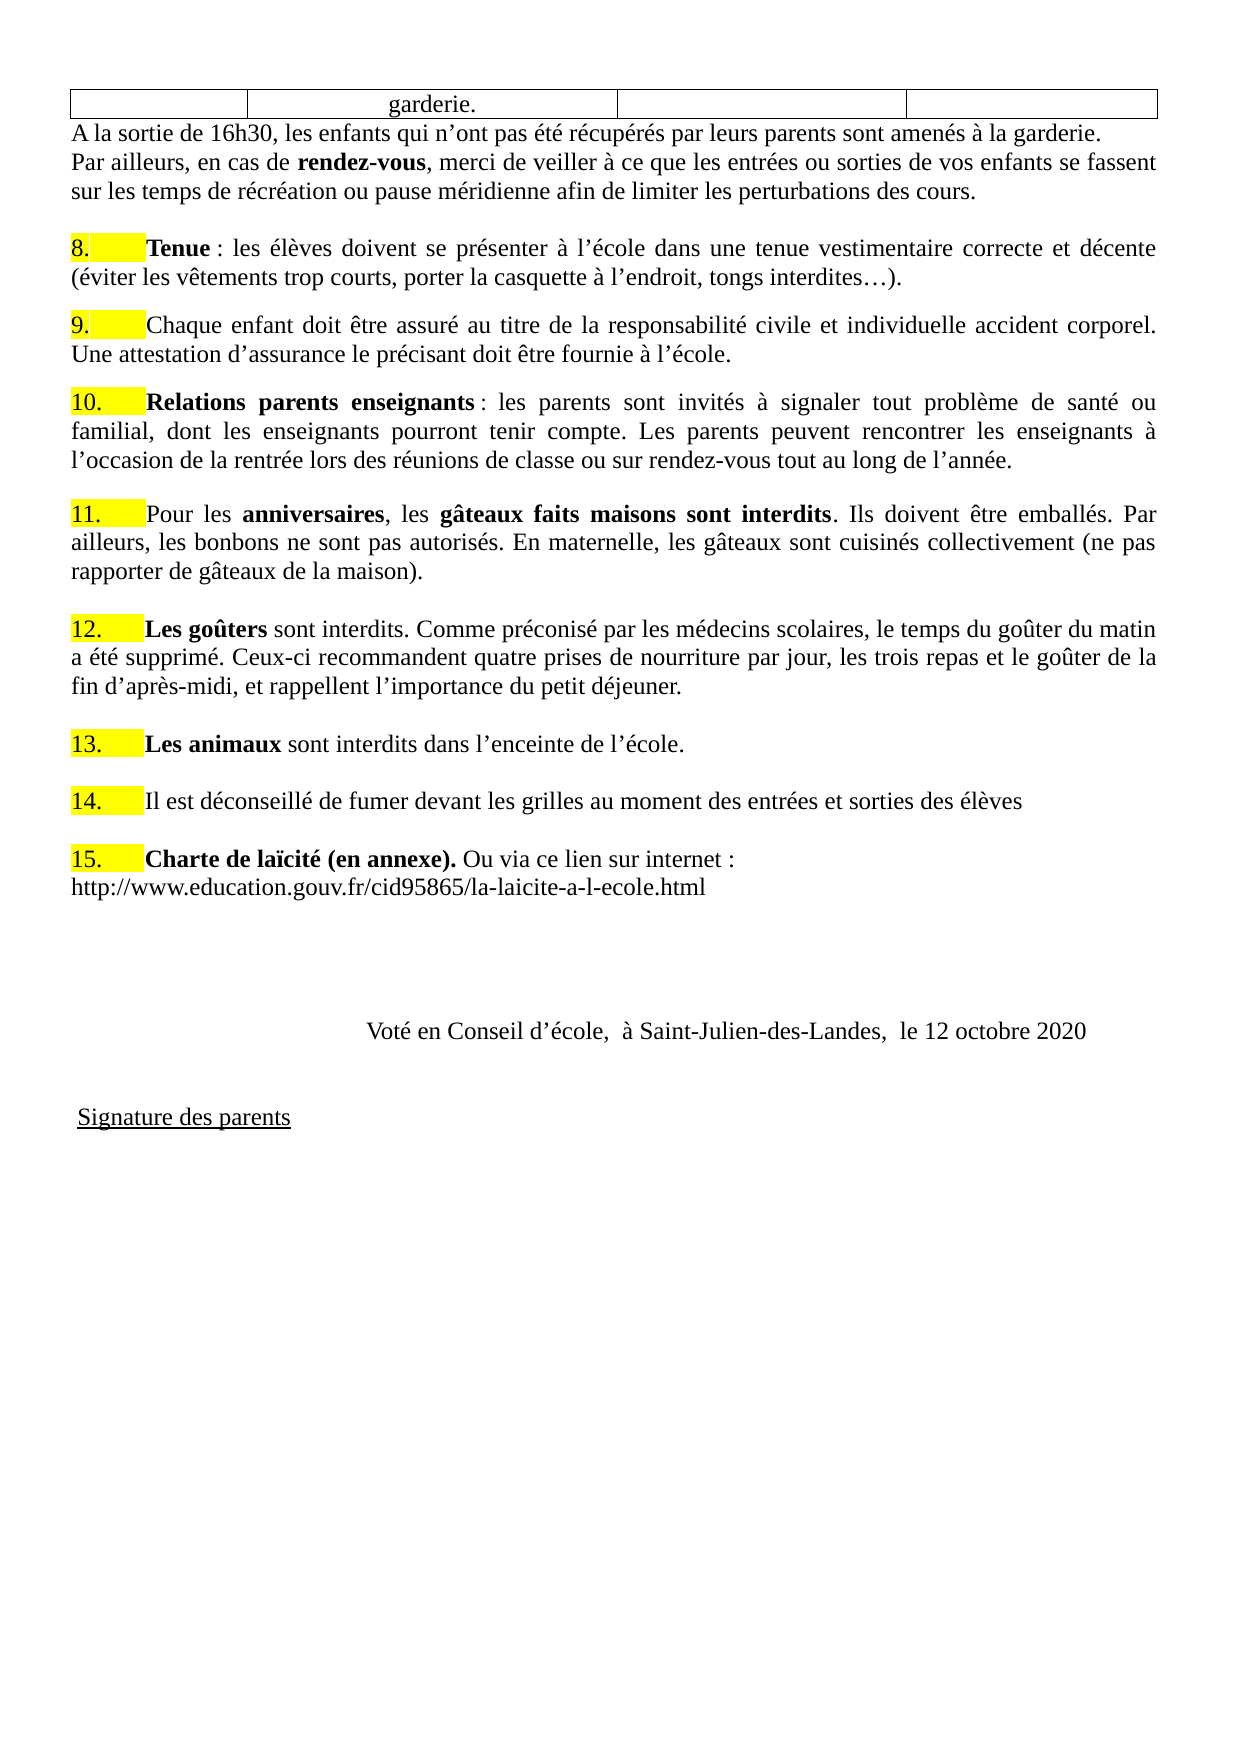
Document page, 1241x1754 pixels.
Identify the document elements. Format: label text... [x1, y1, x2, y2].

list Il est déconseillé de fumer devant les grilles au moment des entrées et sorties des élèves [144, 786, 1157, 815]
text Par ailleurs, en cas de rendez-vous, merci de veiller à ce que les entrées ou sorties de vos enfants se fassent sur les temps de récréation ou pause méridienne afin de limiter les perturbations des cours. [71, 147, 1157, 204]
table_cell [907, 90, 1157, 118]
text A la sortie de 16h30, les enfants qui n’ont pas été récupérés par leurs parents sont amenés à la garderie. [71, 119, 1157, 147]
text Signature des parents [71, 1102, 1157, 1131]
list Pour les anniversaires, les gâteaux faits maisons sont interdits. Ils doivent être emballés. Par ailleurs, les bonbons ne sont pas autorisés. En maternelle, les gâteaux sont cuisinés collectivement (ne pas rapporter de gâteaux de la maison). [71, 499, 1157, 585]
list Relations parents enseignants : les parents sont invités à signaler tout problème de santé ou familial, dont les enseignants pourront tenir compte. Les parents peuvent rencontrer les enseignants à l’occasion de la rentrée lors des réunions de classe ou sur rendez-vous tout au long de l’année. [71, 387, 1157, 474]
list Les animaux sont interdits dans l’enceinte de l’école. [144, 729, 1157, 757]
text Voté en Conseil d’école, à Saint-Julien-des-Landes, le 12 octobre 2020 [71, 1016, 1157, 1045]
table_cell [618, 90, 906, 118]
list Chaque enfant doit être assuré au titre de la responsabilité civile et individuelle accident corporel. Une attestation d’assurance le précisant doit être fournie à l’école. [71, 310, 1157, 367]
table_cell garderie. [248, 90, 617, 118]
list Les goûters sont interdits. Comme préconisé par les médecins scolaires, le temps du goûter du matin a été supprimé. Ceux-ci recommandent quatre prises de nourriture par jour, les trois repas et le goûter de la fin d’après-midi, et rappellent l’importance du petit déjeuner. [71, 614, 1157, 700]
table_cell [71, 90, 247, 118]
list Tenue : les élèves doivent se présenter à l’école dans une tenue vestimentaire correcte et décente (éviter les vêtements trop courts, porter la casquette à l’endroit, tongs interdites…). [71, 233, 1157, 291]
list Charte de laïcité (en annexe). Ou via ce lien sur internet : http://www.education.gouv.fr/cid95865/la-laicite-a-l-ecole.html [71, 844, 1157, 901]
